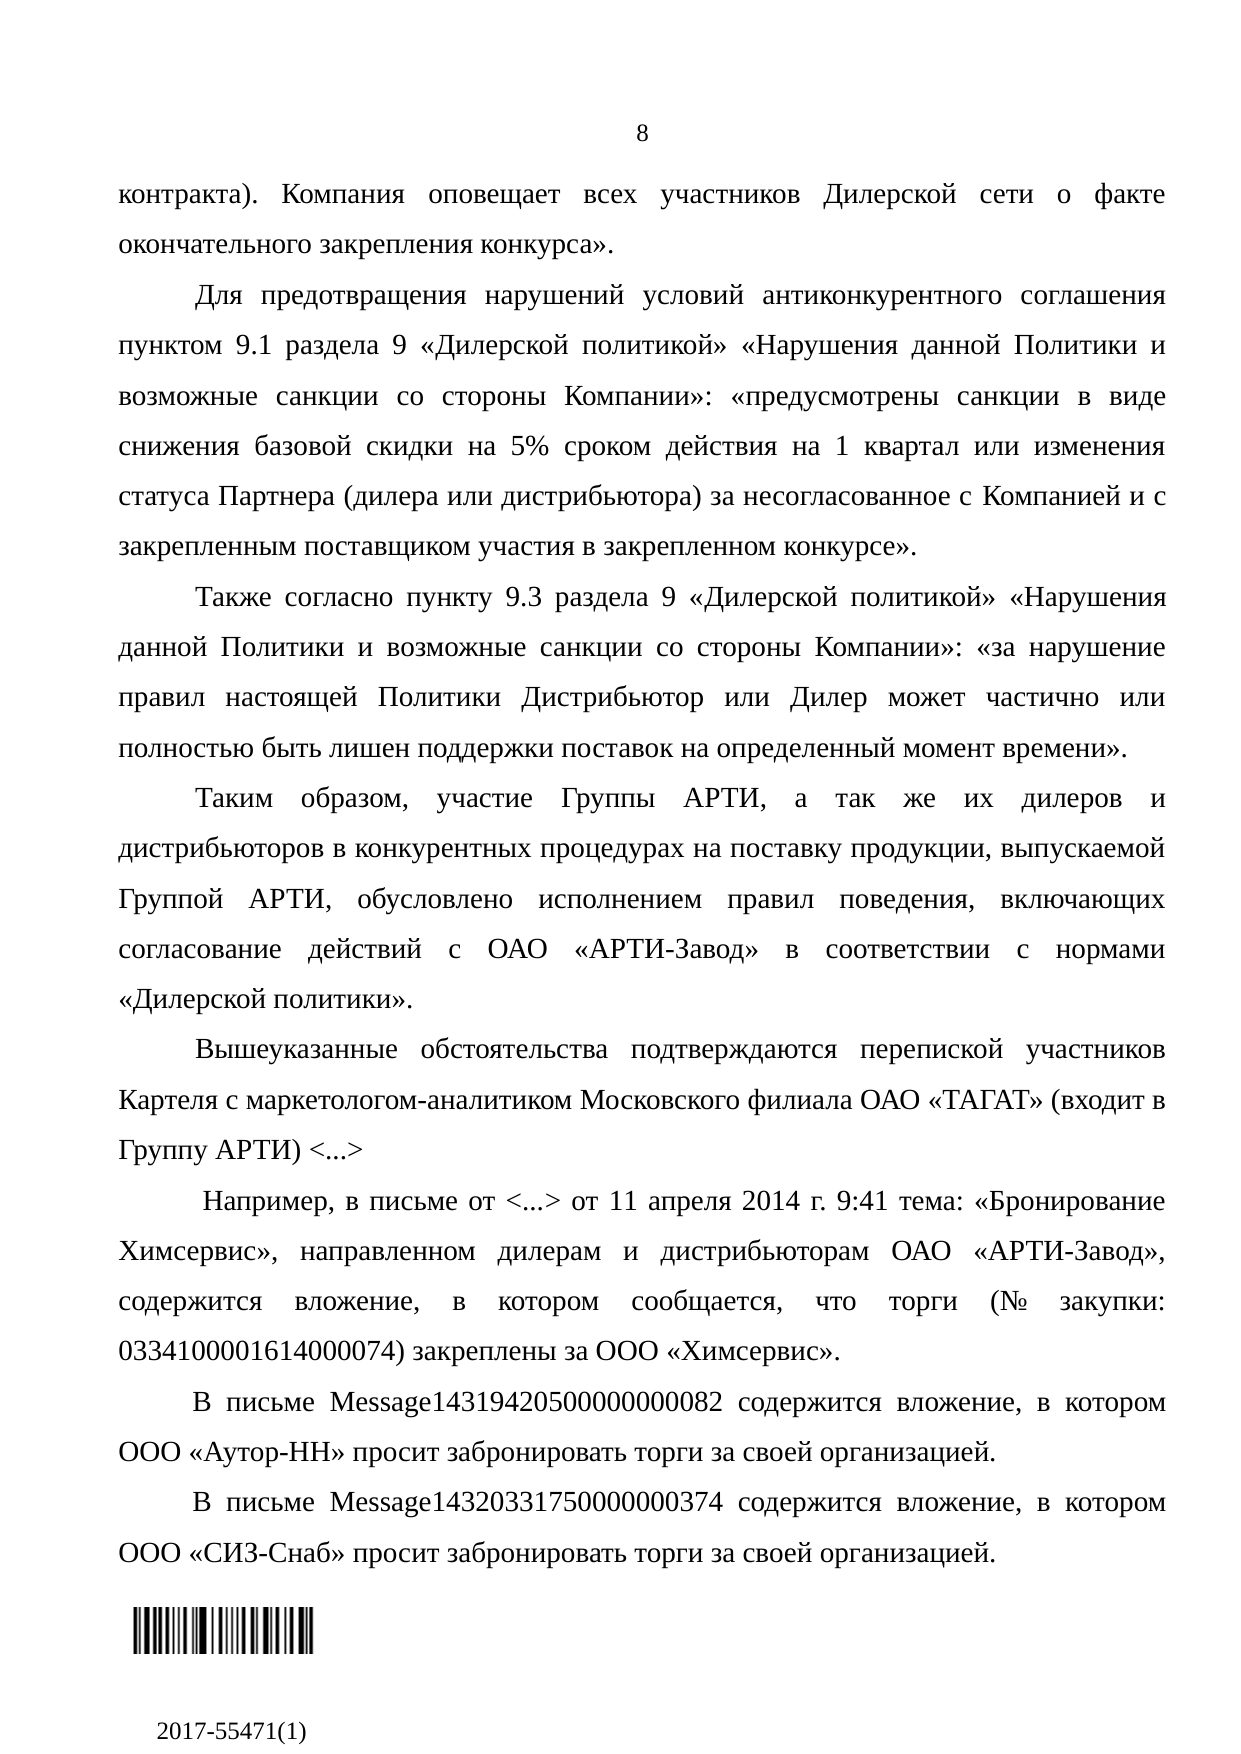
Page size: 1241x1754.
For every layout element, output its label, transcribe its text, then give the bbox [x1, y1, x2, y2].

text Например, в письме от <...> от 11 апреля 2014 г. 9:41 тема: «Бронирование Химсервис», направленном дилерам и дистрибьюторам ОАО «АРТИ-Завод», содержится вложение, в котором сообщается, что торги (№ закупки: 0334100001614000074) закреплены за ООО «Химсервис». [118, 1183, 1167, 1367]
text контракта). Компания оповещает всех участников Дилерской сети о факте окончательного закрепления конкурса». [118, 176, 1167, 260]
text Для предотвращения нарушений условий антиконкурентного соглашения пунктом 9.1 раздела 9 «Дилерской политикой» «Нарушения данной Политики и возможные санкции со стороны Компании»: «предусмотрены санкции в виде снижения базовой скидки на 5% сроком действия на 1 квартал или изменения статуса Партнера (дилера или дистрибьютора) за несогласованное с Компанией и с закрепленным поставщиком участия в закрепленном конкурсе». [118, 277, 1167, 562]
text В письме Message14319420500000000082 содержится вложение, в котором ООО «Аутор-НН» просит забронировать торги за своей организацией. [118, 1384, 1167, 1468]
text Таким образом, участие Группы АРТИ, а так же их дилеров и дистрибьюторов в конкурентных процедурах на поставку продукции, выпускаемой Группой АРТИ, обусловлено исполнением правил поведения, включающих согласование действий с ОАО «АРТИ-Завод» в соответствии с нормами «Дилерской политики». [118, 780, 1167, 1015]
text Также согласно пункту 9.3 раздела 9 «Дилерской политикой» «Нарушения данной Политики и возможные санкции со стороны Компании»: «за нарушение правил настоящей Политики Дистрибьютор или Дилер может частично или полностью быть лишен поддержки поставок на определенный момент времени». [118, 579, 1167, 763]
picture [118, 1607, 331, 1654]
text Вышеуказанные обстоятельства подтверждаются перепиской участников Картеля с маркетологом-аналитиком Московского филиала ОАО «ТАГАТ» (входит в Группу АРТИ) <...> [118, 1032, 1167, 1166]
text В письме Message14320331750000000374 содержится вложение, в котором ООО «СИЗ-Снаб» просит забронировать торги за своей организацией. [118, 1484, 1167, 1568]
